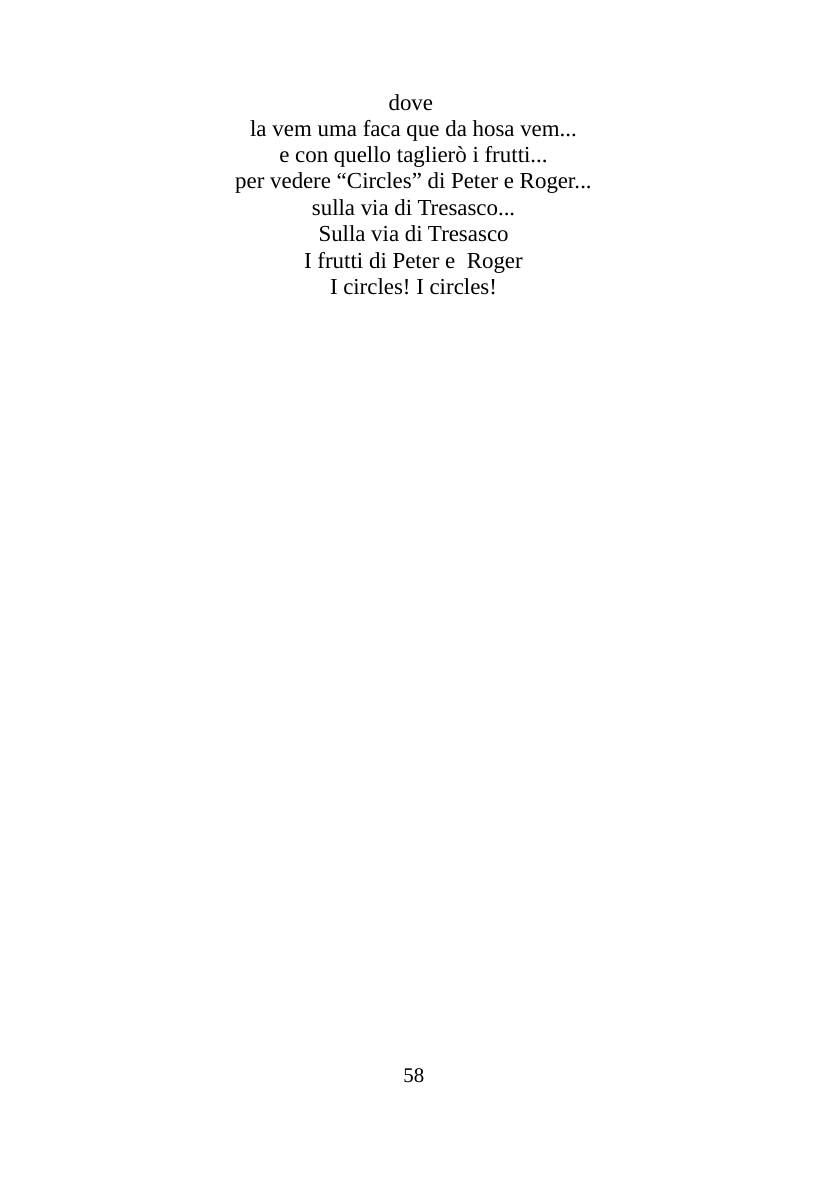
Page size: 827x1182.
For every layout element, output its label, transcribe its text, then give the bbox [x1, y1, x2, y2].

text la vem uma faca que da hosa vem... [88, 115, 738, 141]
text per vedere “Circles” di Peter e Roger... [88, 168, 738, 194]
text sulla via di Tresasco... [88, 194, 738, 220]
text I circles! I circles! [88, 273, 738, 299]
text e con quello taglierò i frutti... [88, 141, 738, 168]
text I frutti di Peter e Roger [88, 247, 738, 273]
text dove [88, 88, 738, 115]
text Sulla via di Tresasco [88, 220, 738, 247]
